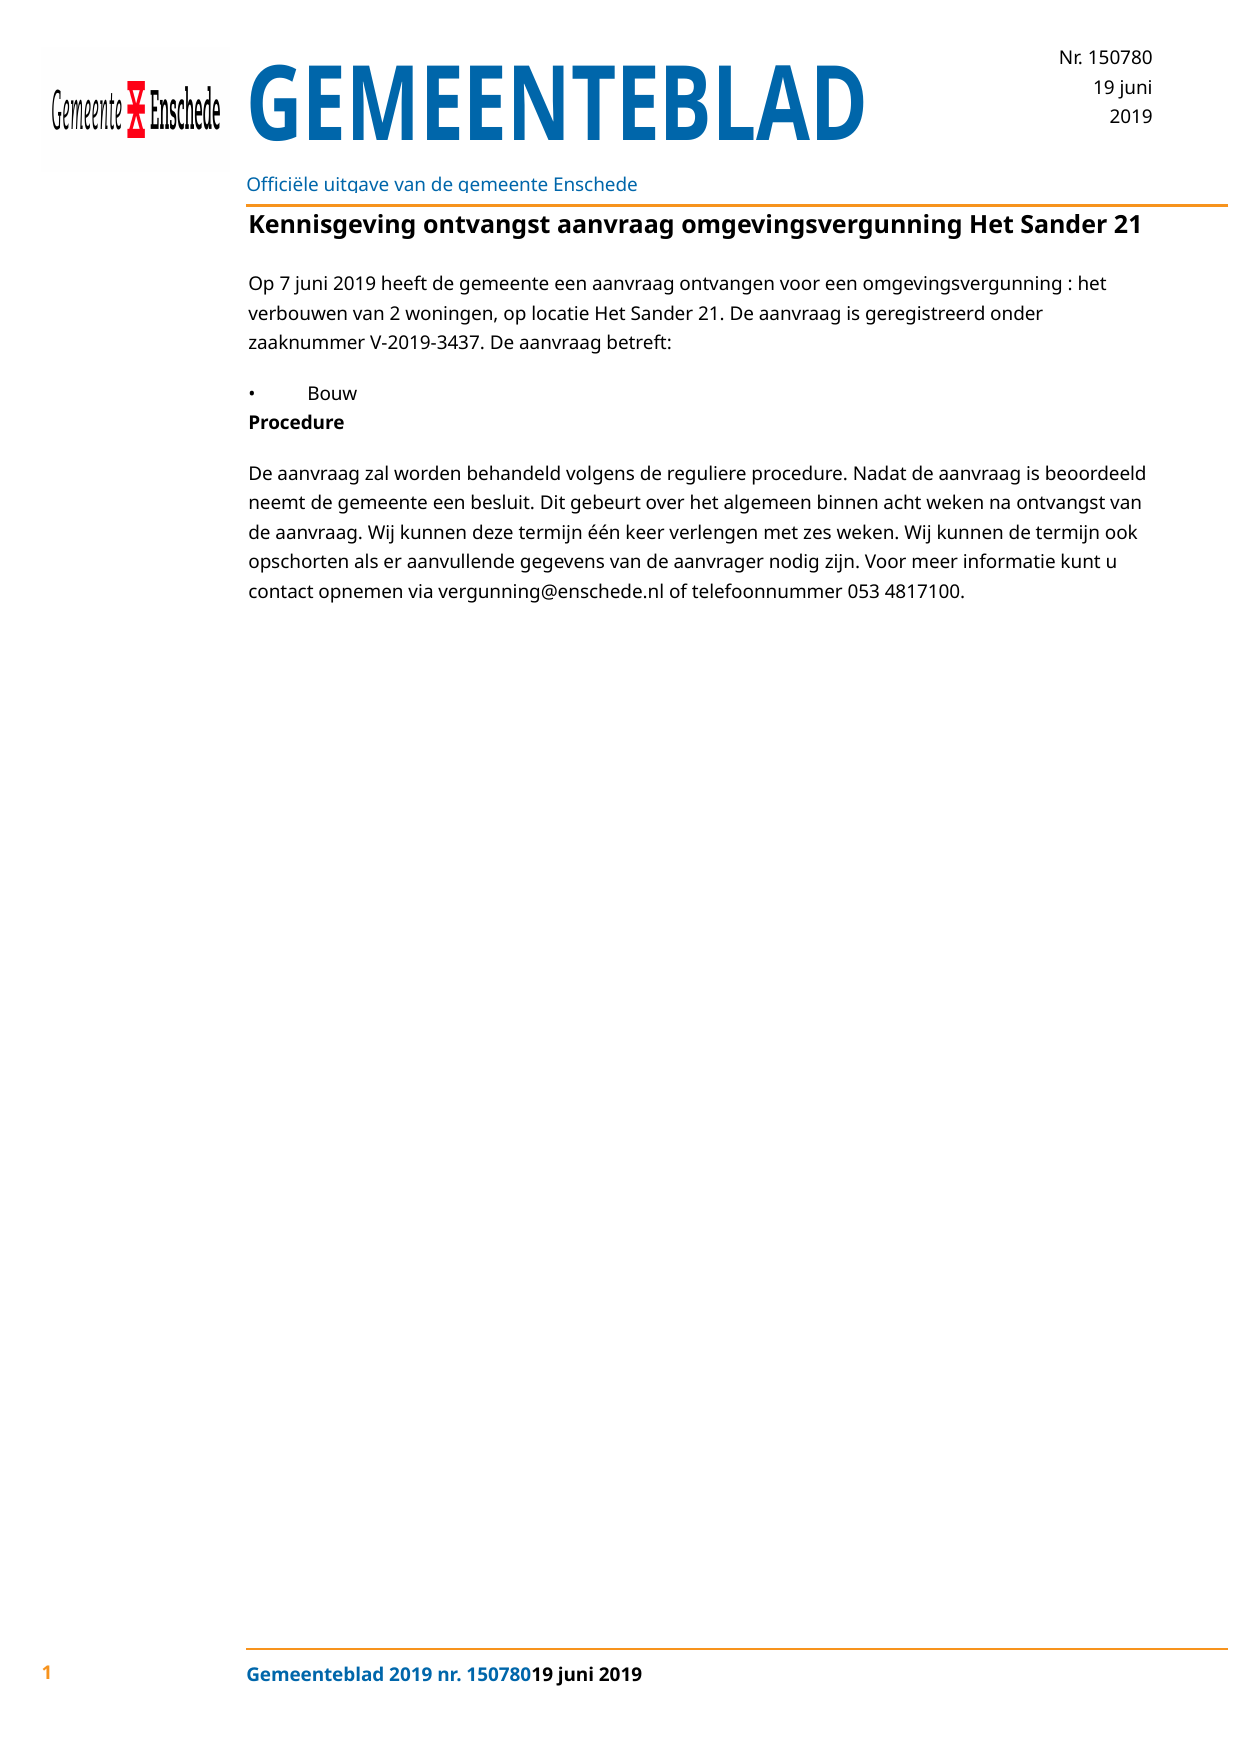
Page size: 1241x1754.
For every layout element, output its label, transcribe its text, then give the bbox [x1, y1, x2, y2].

text Procedure [248, 409, 1152, 435]
text Op 7 juni 2019 heeft de gemeente een aanvraag ontvangen voor een omgevingsvergunning : het verbouwen van 2 woningen, op locatie Het Sander 21. De aanvraag is geregistreerd onder zaaknummer V-2019-3437. De aanvraag betreft: [248, 270, 1152, 355]
text De aanvraag zal worden behandeld volgens de reguliere procedure. Nadat de aanvraag is beoordeeld neemt de gemeente een besluit. Dit gebeurt over het algemeen binnen acht weken na ontvangst van de aanvraag. Wij kunnen deze termijn één keer verlengen met zes weken. Wij kunnen de termijn ook opschorten als er aanvullende gegevens van de aanvrager nodig zijn. Voor meer informatie kunt u contact opnemen via vergunning@enschede.nl of telefoonnummer 053 4817100. [248, 460, 1152, 604]
list Bouw [248, 380, 1152, 406]
text Kennisgeving ontvangst aanvraag omgevingsvergunning Het Sander 21 [248, 207, 1152, 241]
picture [41, 47, 231, 172]
